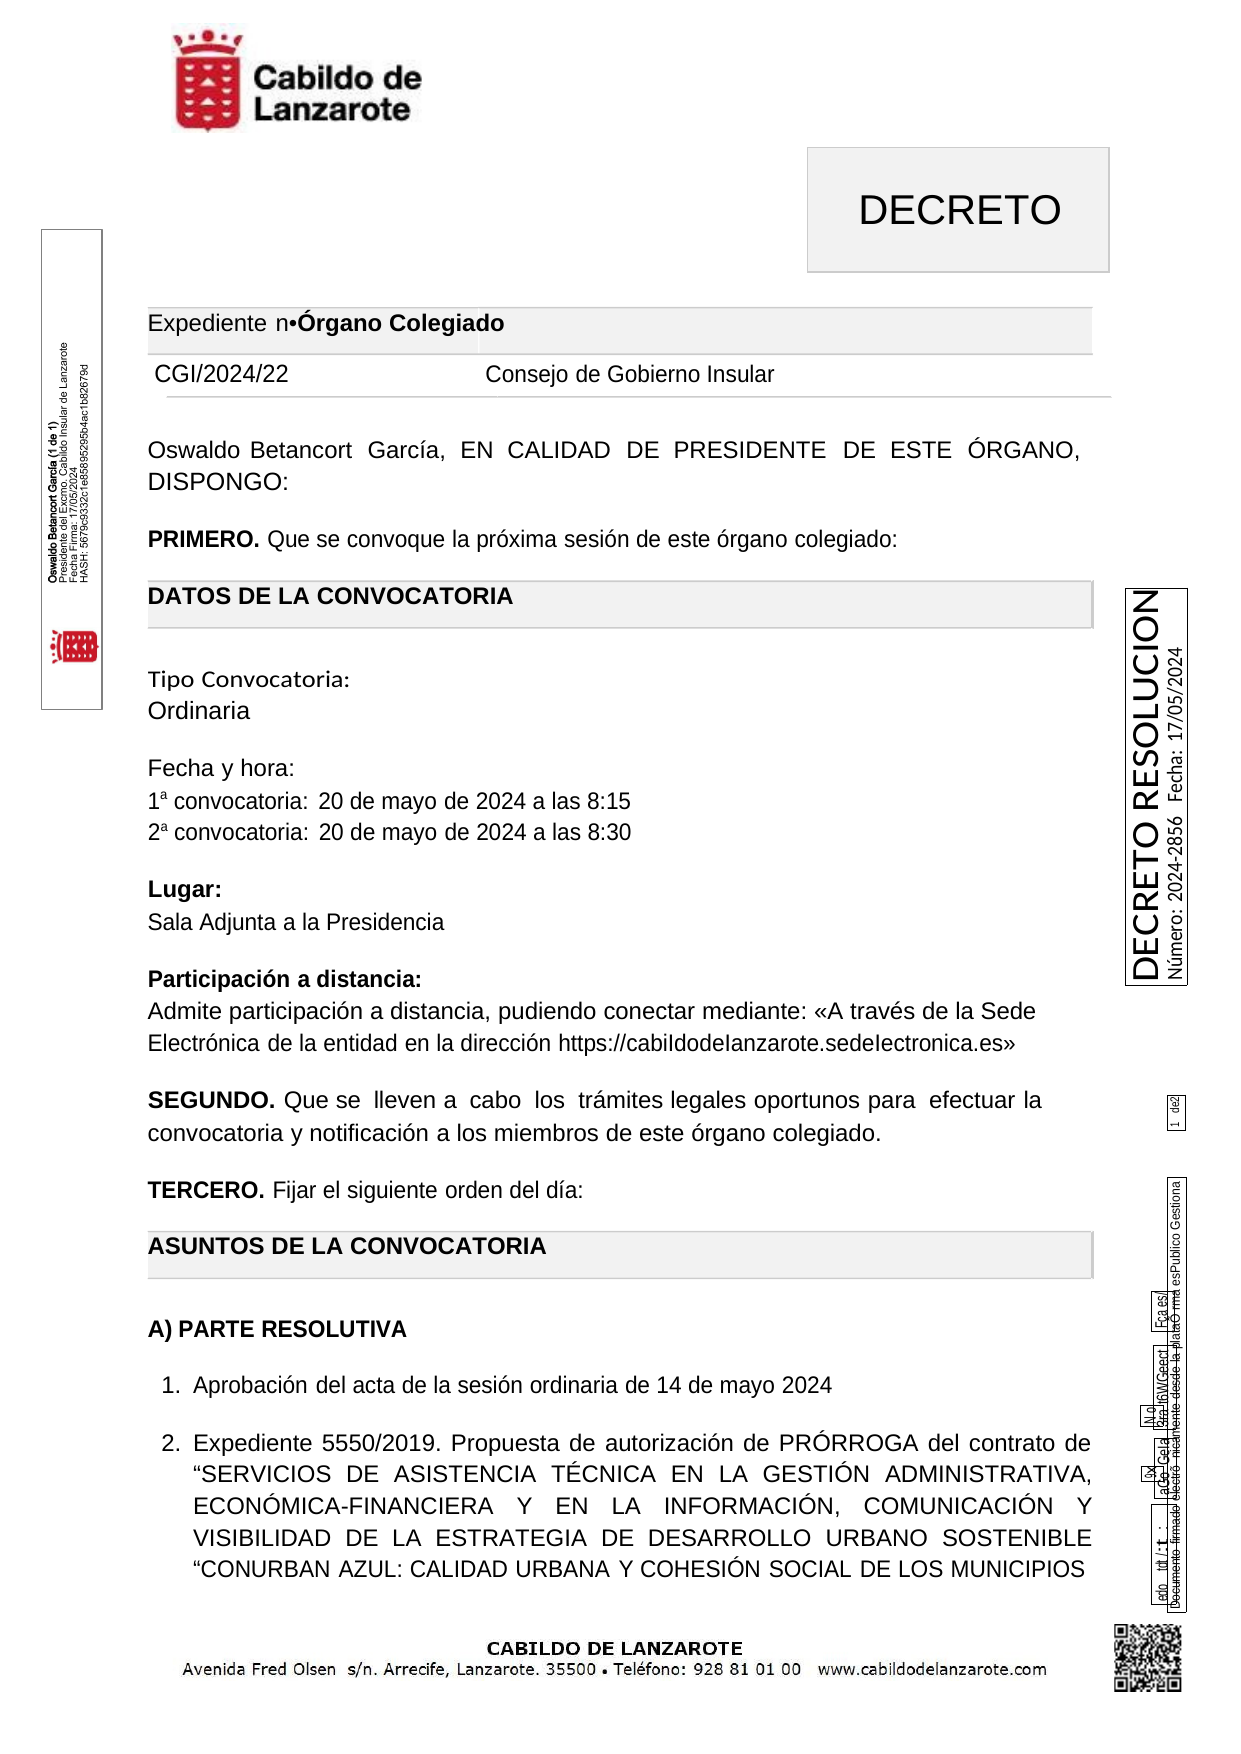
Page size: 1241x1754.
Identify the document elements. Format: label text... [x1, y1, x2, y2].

subtitle DISPONGO: [147, 467, 1105, 496]
picture [47, 627, 101, 665]
text Documento firmado electrõ nicamente desde la plataÕ rma esPublico Gestiona [1168, 1179, 1183, 1612]
text 1 de2 [1168, 1097, 1182, 1130]
picture [172, 1639, 1048, 1681]
text Fca es/ [1152, 1293, 1167, 1331]
text aGo GeIa [1155, 1440, 1167, 1498]
text TERCERO. Fijar el siguiente orden del día: [147, 1176, 1105, 1203]
text PRIMERO. Que se convoque la próxima sesión de este órgano colegiado: [148, 525, 1105, 553]
text Fecha y hora: [147, 754, 1105, 782]
text Tipo Convocatoria: [148, 664, 1105, 693]
text Número: 2024-2856 Fecha: 17/05/2024 [1163, 592, 1185, 985]
text DECRETO [858, 186, 1108, 233]
text Admite participación a distancia, pudiendo conectar mediante: «A través de la Sede Electrónica de la entidad en la dirección https://cabiIdodeIanzarote.sedeIectronica.es» [147, 997, 1105, 1057]
picture [48, 342, 88, 583]
subtitle Participación a distancia: [148, 965, 1105, 992]
text Oswaldo Betancort García, EN CALIDAD DE PRESIDENTE DE ESTE ÓRGANO, [147, 436, 1105, 463]
subtitle PARTE RESOLUTIVA [147, 1314, 1105, 1342]
text SEGUNDO. Que se lleven a cabo los trámites legales oportunos para efectuar la convocatoria y notificación a los miembros de este órgano colegiado. [147, 1086, 1105, 1146]
text 1a convocatoria: 20 de mayo de 2024 a las 8:15 2a convocatoria: 20 de mayo de 2024 a las 8:30 [147, 787, 648, 846]
text DECRETO RESOLUCION [1126, 590, 1163, 985]
picture [170, 23, 422, 133]
text 9x [1142, 1468, 1154, 1481]
list Expediente 5550/2019. Propuesta de autorización de PRÓRROGA del contrato de “SERVICIOS DE ASISTENCIA TÉCNICA EN LA GESTIÓN ADMINISTRATIVA, ECONÓMICA-FINANCIERA Y EN LA INFORMACIÓN, COMUNICACIÓN Y VISIBILIDAD DE LA ESTRATEGIA DE DESARROLLO URBANO SOSTENIBLE “CONURBAN AZUL: CALIDAD URBANA Y COHESIÓN SOCIAL DE LOS MUNICIPIOS [161, 1428, 1092, 1583]
subtitle Lugar: [148, 875, 1105, 903]
text CGI/2024/22 Consejo de Gobierno Insular [154, 306, 1105, 387]
text 3ra t6WGeect [1154, 1347, 1167, 1429]
text edo tdt / :t : [1152, 1506, 1167, 1604]
subtitle Ordinaria [147, 696, 1105, 724]
list Aprobación del acta de la sesión ordinaria de 14 de mayo 2024 [161, 1371, 1105, 1399]
picture [1114, 1624, 1182, 1692]
text Sala Adjunta a la Presidencia [147, 908, 1105, 935]
text N o [1141, 1407, 1153, 1426]
